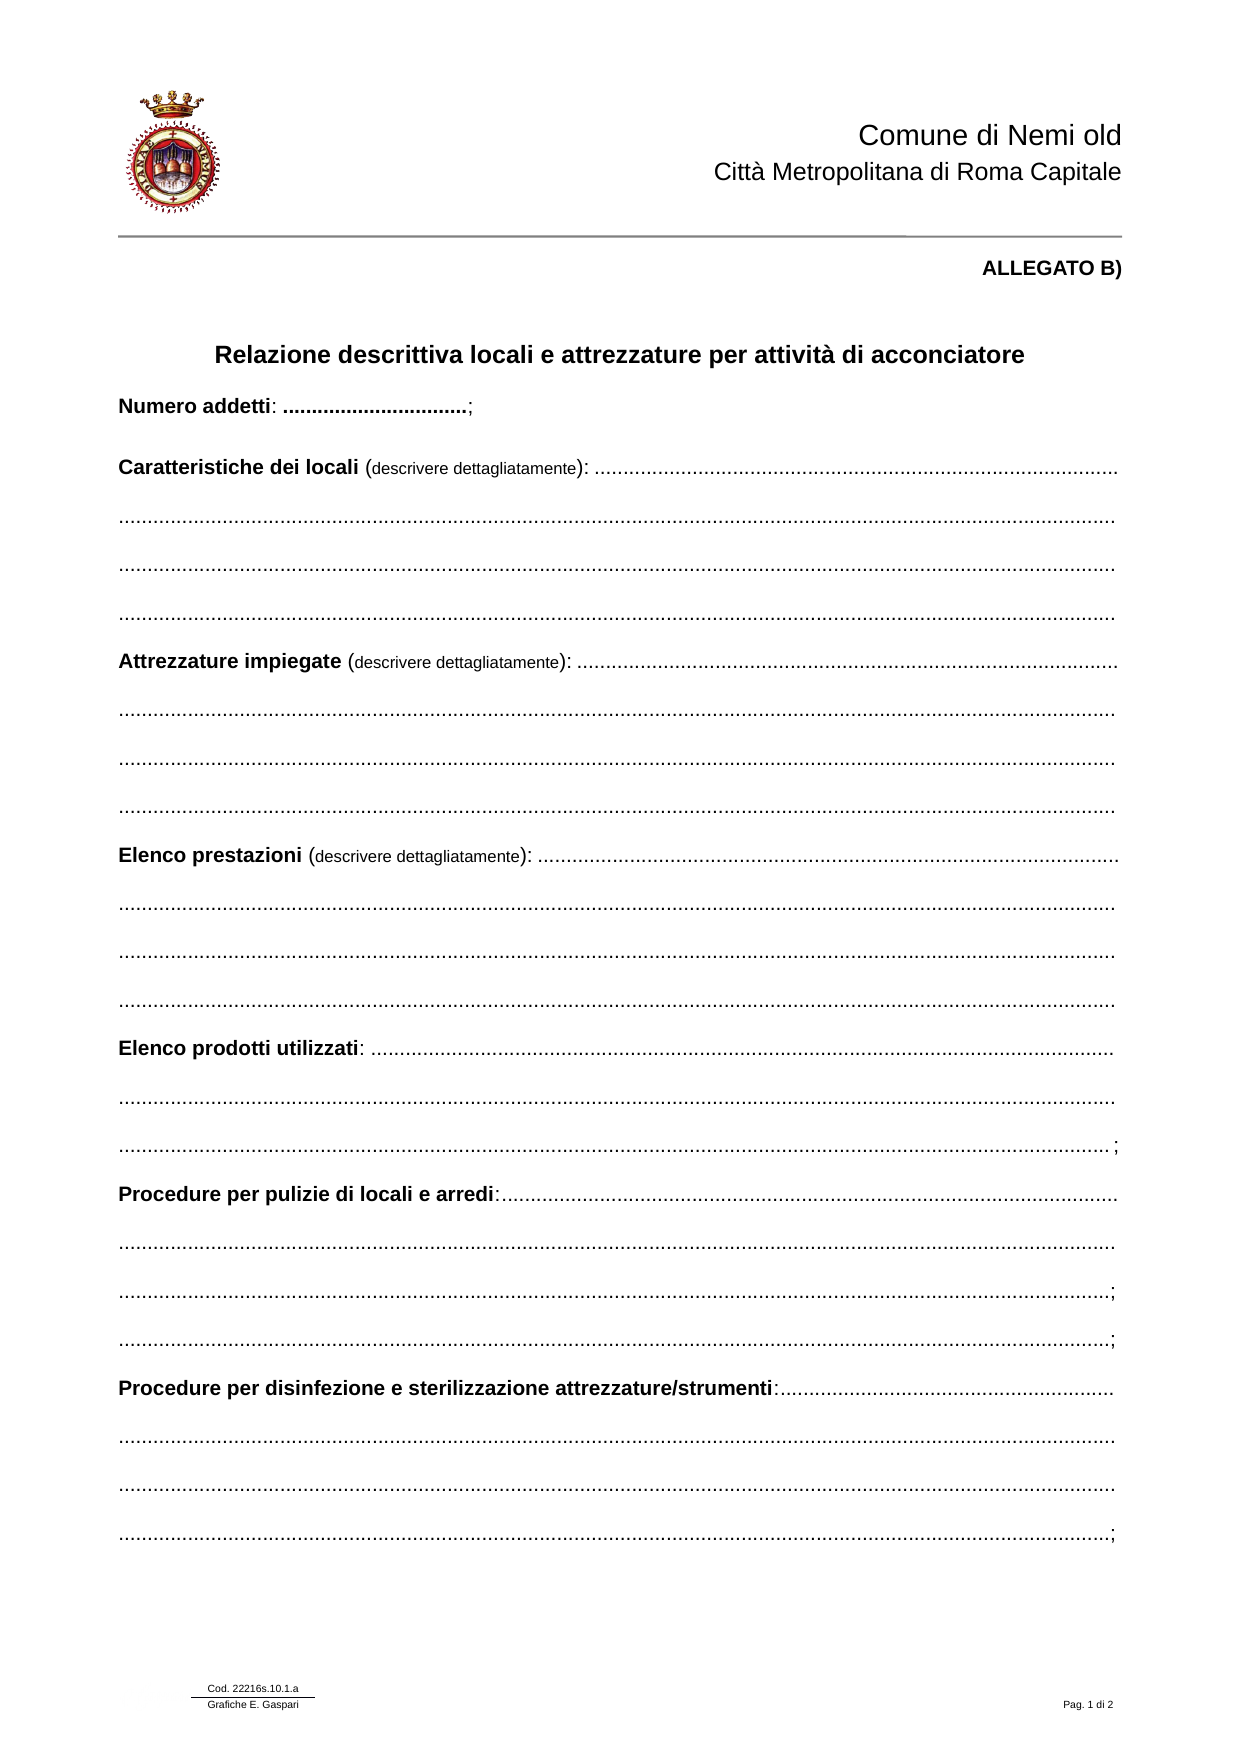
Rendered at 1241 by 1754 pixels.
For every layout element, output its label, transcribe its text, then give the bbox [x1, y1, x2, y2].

text Elenco prodotti utilizzati: ................................................................................................................................. [118, 1036, 1122, 1060]
text Procedure per pulizie di locali e arredi: ........................................................................................................... [118, 1182, 1122, 1206]
text ............................................................................................................................................................................; [118, 1327, 1122, 1351]
text ............................................................................................................................................................................. [118, 891, 1122, 915]
text ............................................................................................................................................................................. [118, 503, 1122, 527]
text ............................................................................................................................................................................; [118, 1521, 1122, 1544]
text Numero addetti: ................................; [118, 394, 1122, 418]
text ALLEGATO B) [118, 256, 1122, 280]
subtitle Relazione descrittiva locali e attrezzature per attività di acconciatore [118, 340, 1122, 369]
text ............................................................................................................................................................................. [118, 600, 1122, 624]
text ............................................................................................................................................................................. [118, 552, 1122, 576]
text Nell'elenco degli allegati [242, 292, 602, 315]
text ............................................................................................................................................................................ ; [118, 1133, 1122, 1157]
text ............................................................................................................................................................................. [118, 1085, 1122, 1109]
text ............................................................................................................................................................................; [118, 1278, 1122, 1302]
text Caratteristiche dei locali (descrivere dettagliatamente): ........................................................................................... [118, 455, 1122, 479]
text ............................................................................................................................................................................. [118, 697, 1122, 721]
text ............................................................................................................................................................................. [118, 939, 1122, 963]
text Città Metropolitana di Roma Capitale [224, 157, 1122, 185]
text Procedure per disinfezione e sterilizzazione attrezzature/strumenti: .......................................................... [118, 1375, 1122, 1399]
text Comune di Nemi old [224, 118, 1122, 152]
text ............................................................................................................................................................................. [118, 988, 1122, 1012]
text Elenco prestazioni (descrivere dettagliatamente): ..................................................................................................... [118, 842, 1122, 866]
text ............................................................................................................................................................................. [118, 1424, 1122, 1448]
text Attrezzature impiegate (descrivere dettagliatamente): .............................................................................................. [118, 649, 1122, 673]
text ............................................................................................................................................................................. [118, 746, 1122, 769]
text ............................................................................................................................................................................. [118, 1230, 1122, 1254]
text ............................................................................................................................................................................. [118, 794, 1122, 818]
text ............................................................................................................................................................................. [118, 1472, 1122, 1496]
picture [122, 87, 224, 219]
